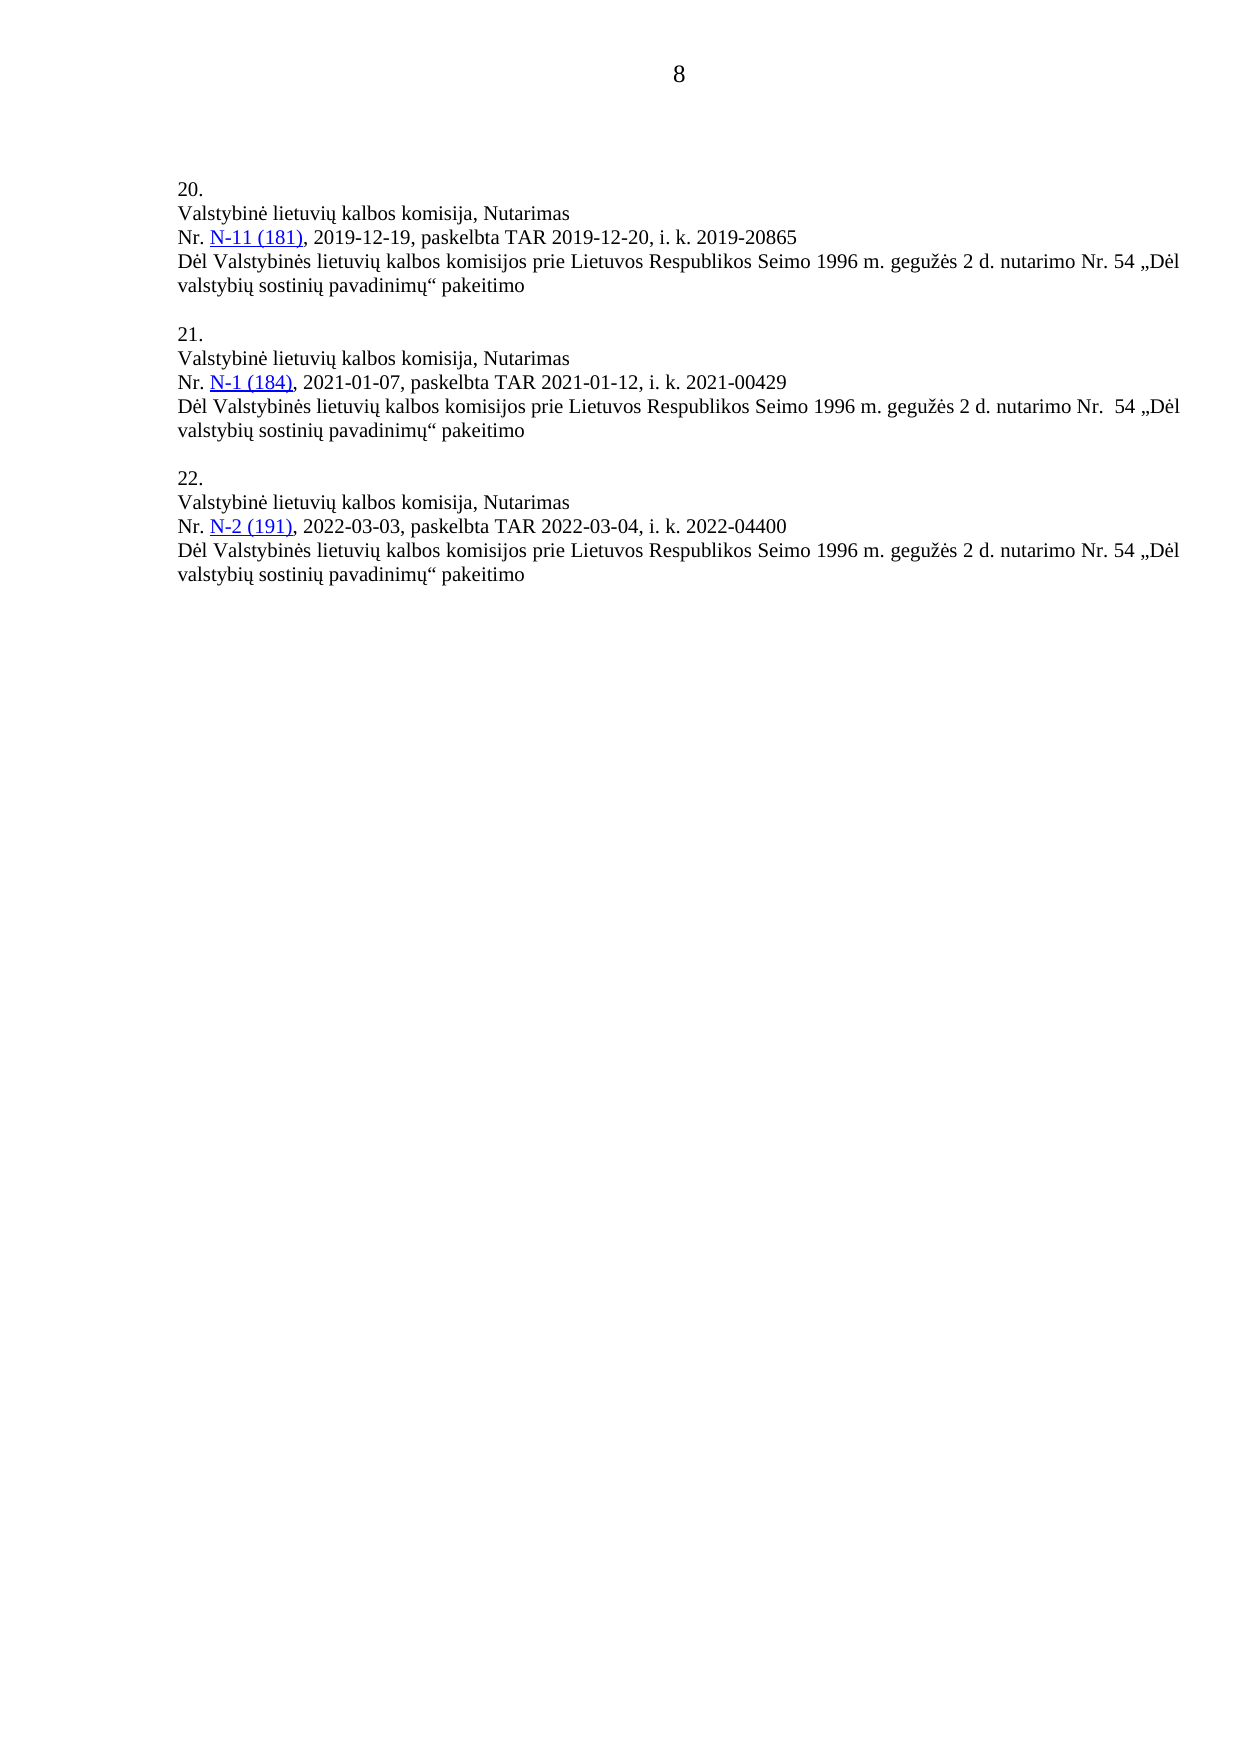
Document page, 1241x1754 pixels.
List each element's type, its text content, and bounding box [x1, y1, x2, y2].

text Dėl Valstybinės lietuvių kalbos komisijos prie Lietuvos Respublikos Seimo 1996 m. gegužės 2 d. nutarimo Nr. 54 „Dėl valstybių sostinių pavadinimų“ pakeitimo [177, 249, 1181, 297]
text 22. [177, 466, 1181, 490]
text 20. [177, 177, 1181, 201]
text Nr. N-1 (184), 2021-01-07, paskelbta TAR 2021-01-12, i. k. 2021-00429 [177, 370, 1181, 394]
text Nr. N-11 (181), 2019-12-19, paskelbta TAR 2019-12-20, i. k. 2019-20865 [177, 225, 1181, 249]
text Valstybinė lietuvių kalbos komisija, Nutarimas [177, 201, 1181, 225]
text Nr. N-2 (191), 2022-03-03, paskelbta TAR 2022-03-04, i. k. 2022-04400 [177, 514, 1181, 538]
text Dėl Valstybinės lietuvių kalbos komisijos prie Lietuvos Respublikos Seimo 1996 m. gegužės 2 d. nutarimo Nr. 54 „Dėl valstybių sostinių pavadinimų“ pakeitimo [177, 394, 1181, 442]
text 21. [177, 322, 1181, 346]
text Valstybinė lietuvių kalbos komisija, Nutarimas [177, 490, 1181, 514]
text Dėl Valstybinės lietuvių kalbos komisijos prie Lietuvos Respublikos Seimo 1996 m. gegužės 2 d. nutarimo Nr. 54 „Dėl valstybių sostinių pavadinimų“ pakeitimo [177, 538, 1181, 586]
text Valstybinė lietuvių kalbos komisija, Nutarimas [177, 346, 1181, 370]
